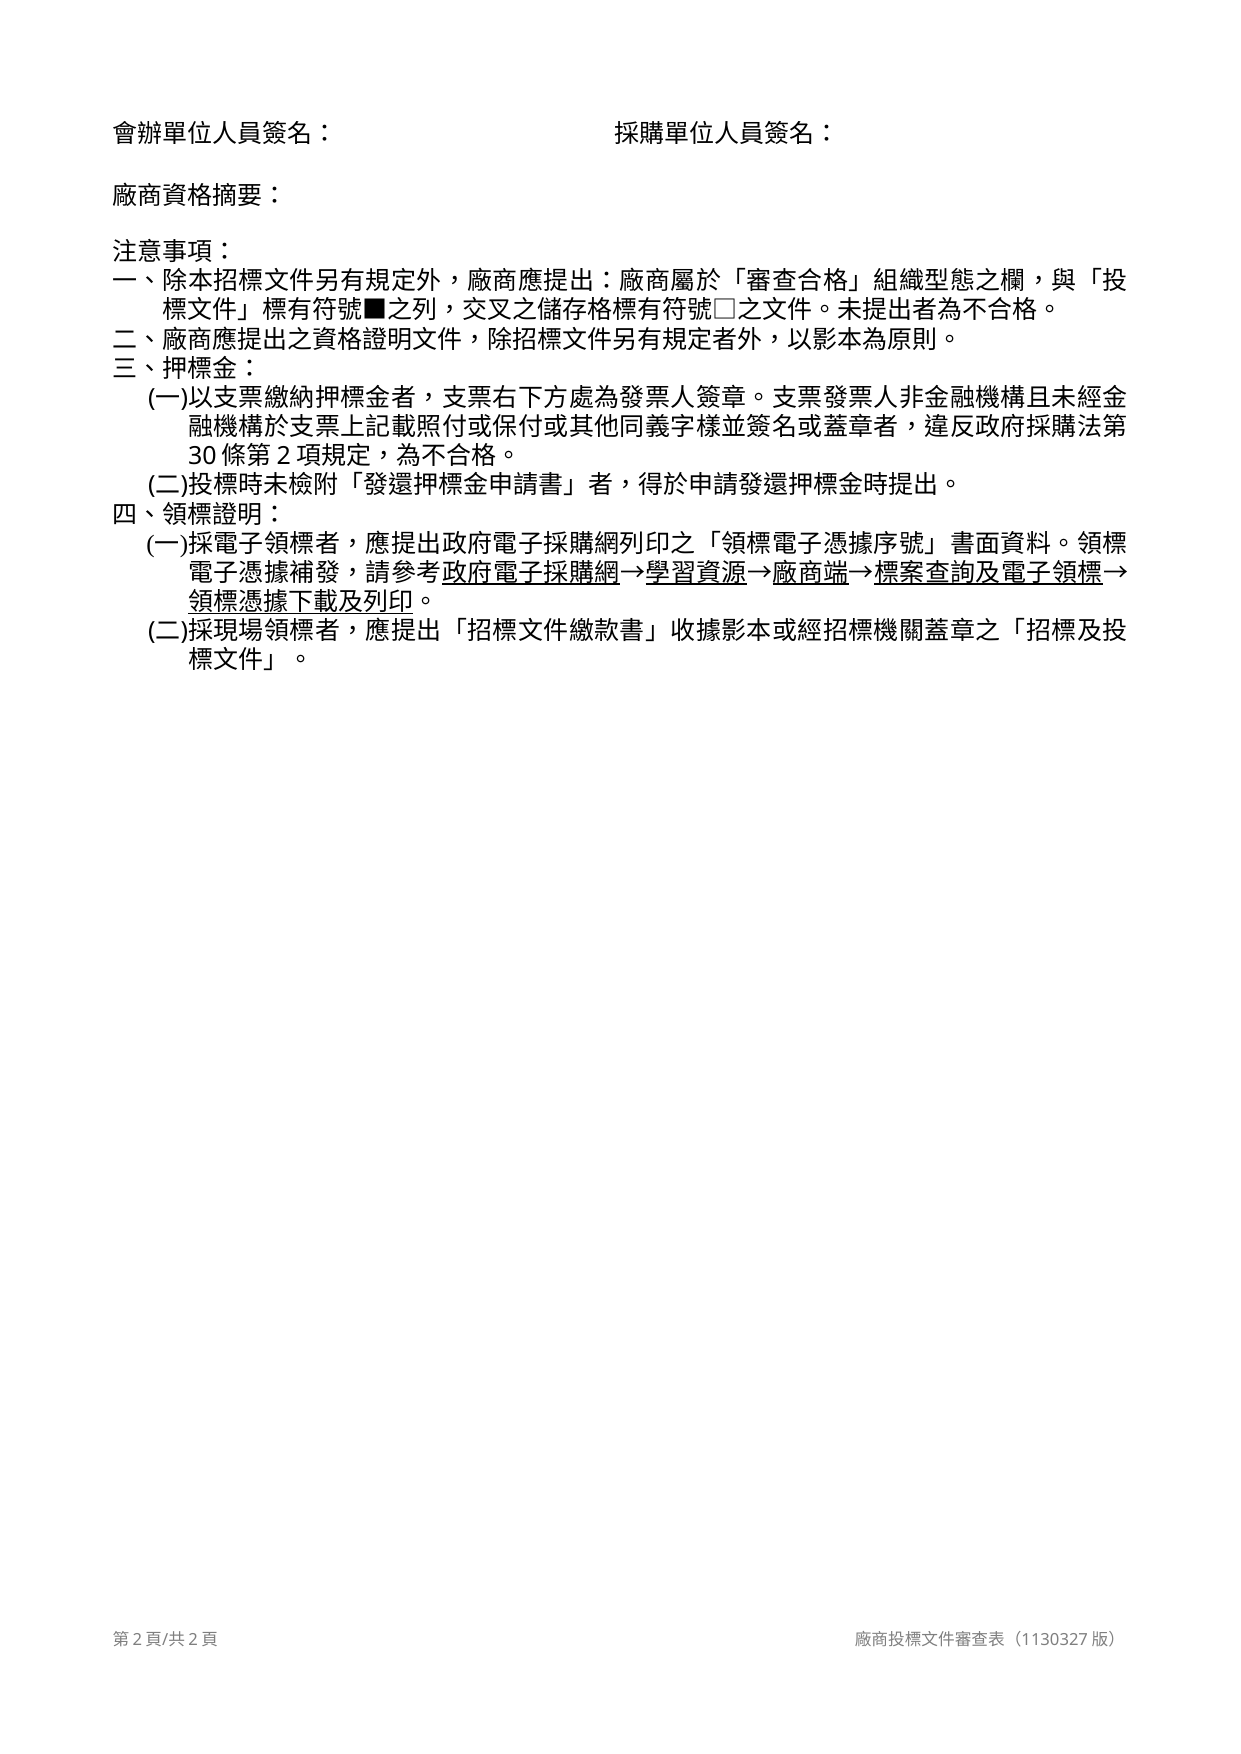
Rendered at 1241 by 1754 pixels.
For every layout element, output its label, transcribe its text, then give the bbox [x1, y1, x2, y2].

text 注意事項： [112, 237, 1128, 266]
text 會辦單位人員簽名： 採購單位人員簽名： [112, 112, 1128, 150]
subtitle 投標時未檢附「發還押標金申請書」者，得於申請發還押標金時提出。 [188, 471, 1128, 500]
subtitle 領標證明： [162, 500, 1128, 529]
subtitle 廠商應提出之資格證明文件，除招標文件另有規定者外，以影本為原則。 [162, 325, 1128, 354]
subtitle 採電子領標者，應提出政府電子採購網列印之「領標電子憑據序號」書面資料。領標電子憑據補發，請參考政府電子採購網→學習資源→廠商端→標案查詢及電子領標→領標憑據下載及列印。 [188, 529, 1128, 616]
text 廠商資格摘要： [112, 175, 1128, 212]
subtitle 除本招標文件另有規定外，廠商應提出：廠商屬於「審查合格」組織型態之欄，與「投標文件」標有符號■之列，交叉之儲存格標有符號□之文件。未提出者為不合格。 [162, 266, 1128, 325]
subtitle 以支票繳納押標金者，支票右下方處為發票人簽章。支票發票人非金融機構且未經金融機構於支票上記載照付或保付或其他同義字樣並簽名或蓋章者，違反政府採購法第30條第2項規定，為不合格。 [188, 383, 1128, 471]
subtitle 採現場領標者，應提出「招標文件繳款書」收據影本或經招標機關蓋章之「招標及投標文件」。 [188, 616, 1128, 675]
subtitle 押標金： [162, 354, 1128, 383]
